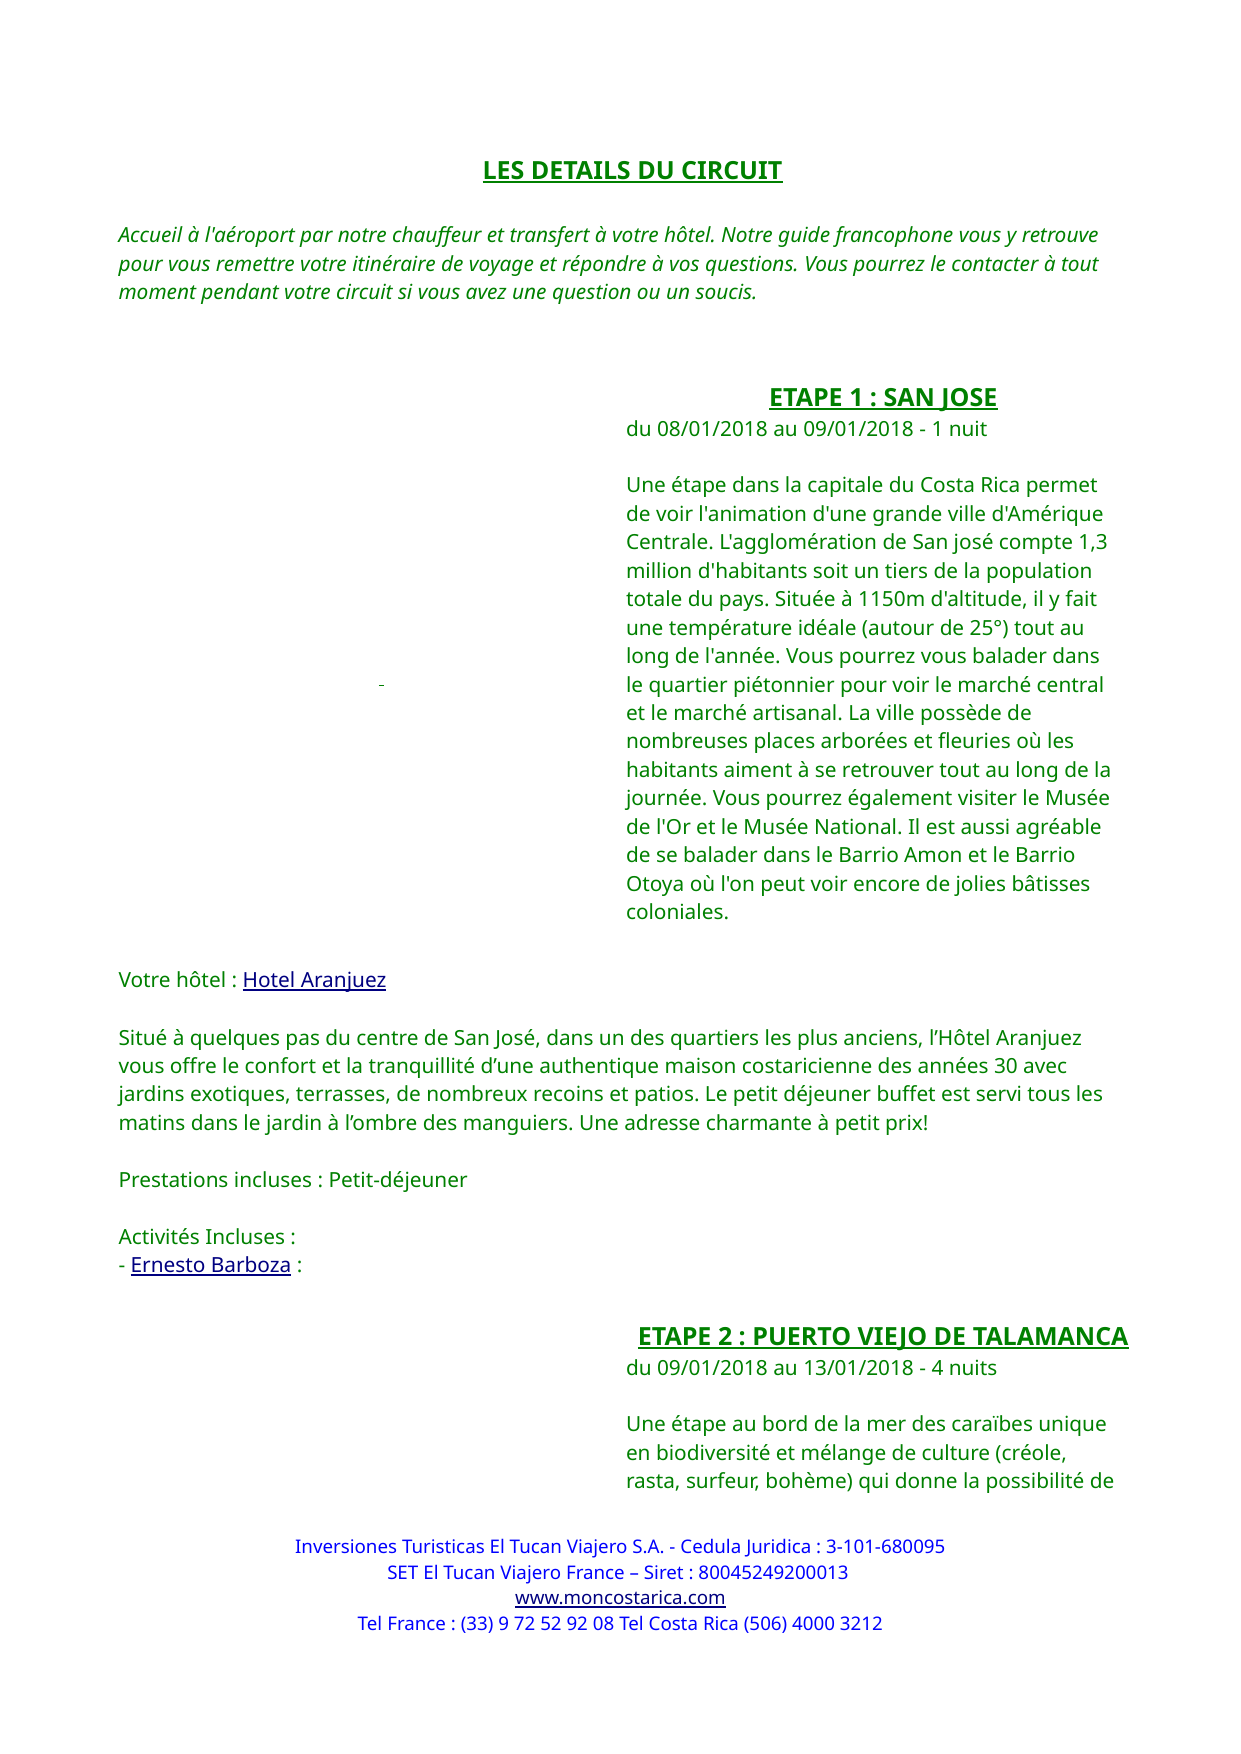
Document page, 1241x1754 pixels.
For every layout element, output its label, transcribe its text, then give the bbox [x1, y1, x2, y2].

text Situé à quelques pas du centre de San José, dans un des quartiers les plus anciens, l’Hôtel Aranjuez vous offre le confort et la tranquillité d’une authentique maison costaricienne des années 30 avec jardins exotiques, terrasses, de nombreux recoins et patios. Le petit déjeuner buffet est servi tous les matins dans le jardin à l’ombre des manguiers. Une adresse charmante à petit prix! [118, 1023, 1122, 1136]
table_header [118, 374, 620, 931]
text Accueil à l'aéroport par notre chauffeur et transfert à votre hôtel. Notre guide francophone vous y retrouve pour vous remettre votre itinéraire de voyage et répondre à vos questions. Vous pourrez le contacter à tout moment pendant votre circuit si vous avez une question ou un soucis. [118, 221, 1146, 306]
text - Ernesto Barboza : [118, 1250, 1122, 1279]
table_header ETAPE 2 : PUERTO VIEJO DE TALAMANCA du 09/01/2018 au 13/01/2018 - 4 nuits Une étape au bord de la mer des caraïbes unique en biodiversité et mélange de culture (créole, rasta, surfeur, bohème) qui donne la possibilité de visiter le Parc National de Cahuita et le Refuge National de Vie Sauvage Manzanillo, d'explorer les récifs coralliens en plongée bouteille ou apnée, de profiter des plages de sable blond et d'une faune très abondante (paresseux, singes, coatis, morphos...). Le Parc National de Cahuita est un promontoire couvert de forêt tropicale avec à ses pieds des plages avec des eaux turquoises. Le refuge National de Vie Sylvestre MANZANILLO – GANDOCA est situé à l'extrême sud de la côte caraibe entre le Rio Cocles et le Rio Sixaola (qui marque la frontière du Panama). Il a été crée en 1985 pour protèger 5013 ha terrestres et 4436 ha maritimes. Il possède un grand nombre d'espèces de plantes et d'animaux qui vivent exclusivement dans des environnements aquatiques. Il offre des paysages de mangroves, de marais et de forêts tropicales humides. Il protège notamment le lamentin, espèce en voie d'extinction et les tortues Baula qui viennent pondre de février à mai. On y observe également des dauphins. Puerto Viejo est un charmant village côtier très animé qui possède plusieurs plages sauvages : Playa Cocles, Playa Chiquita et Playa Punta Uva, Playa Manzanillo. C'est également le point de départ pour des excursion dans les réserves indigènes Bribri des montagnes de Talamanca. [620, 1313, 1122, 1501]
table_header [118, 1313, 620, 1501]
text Votre hôtel : Hotel Aranjuez [118, 965, 1122, 994]
text Activités Incluses : [118, 1222, 1122, 1250]
table_header ETAPE 1 : SAN JOSE du 08/01/2018 au 09/01/2018 - 1 nuit Une étape dans la capitale du Costa Rica permet de voir l'animation d'une grande ville d'Amérique Centrale. L'agglomération de San josé compte 1,3 million d'habitants soit un tiers de la population totale du pays. Située à 1150m d'altitude, il y fait une température idéale (autour de 25°) tout au long de l'année. Vous pourrez vous balader dans le quartier piétonnier pour voir le marché central et le marché artisanal. La ville possède de nombreuses places arborées et fleuries où les habitants aiment à se retrouver tout au long de la journée. Vous pourrez également visiter le Musée de l'Or et le Musée National. Il est aussi agréable de se balader dans le Barrio Amon et le Barrio Otoya où l'on peut voir encore de jolies bâtisses coloniales. [620, 374, 1122, 931]
text Prestations incluses : Petit-déjeuner [118, 1165, 1122, 1193]
text LES DETAILS DU CIRCUIT [118, 152, 1146, 186]
